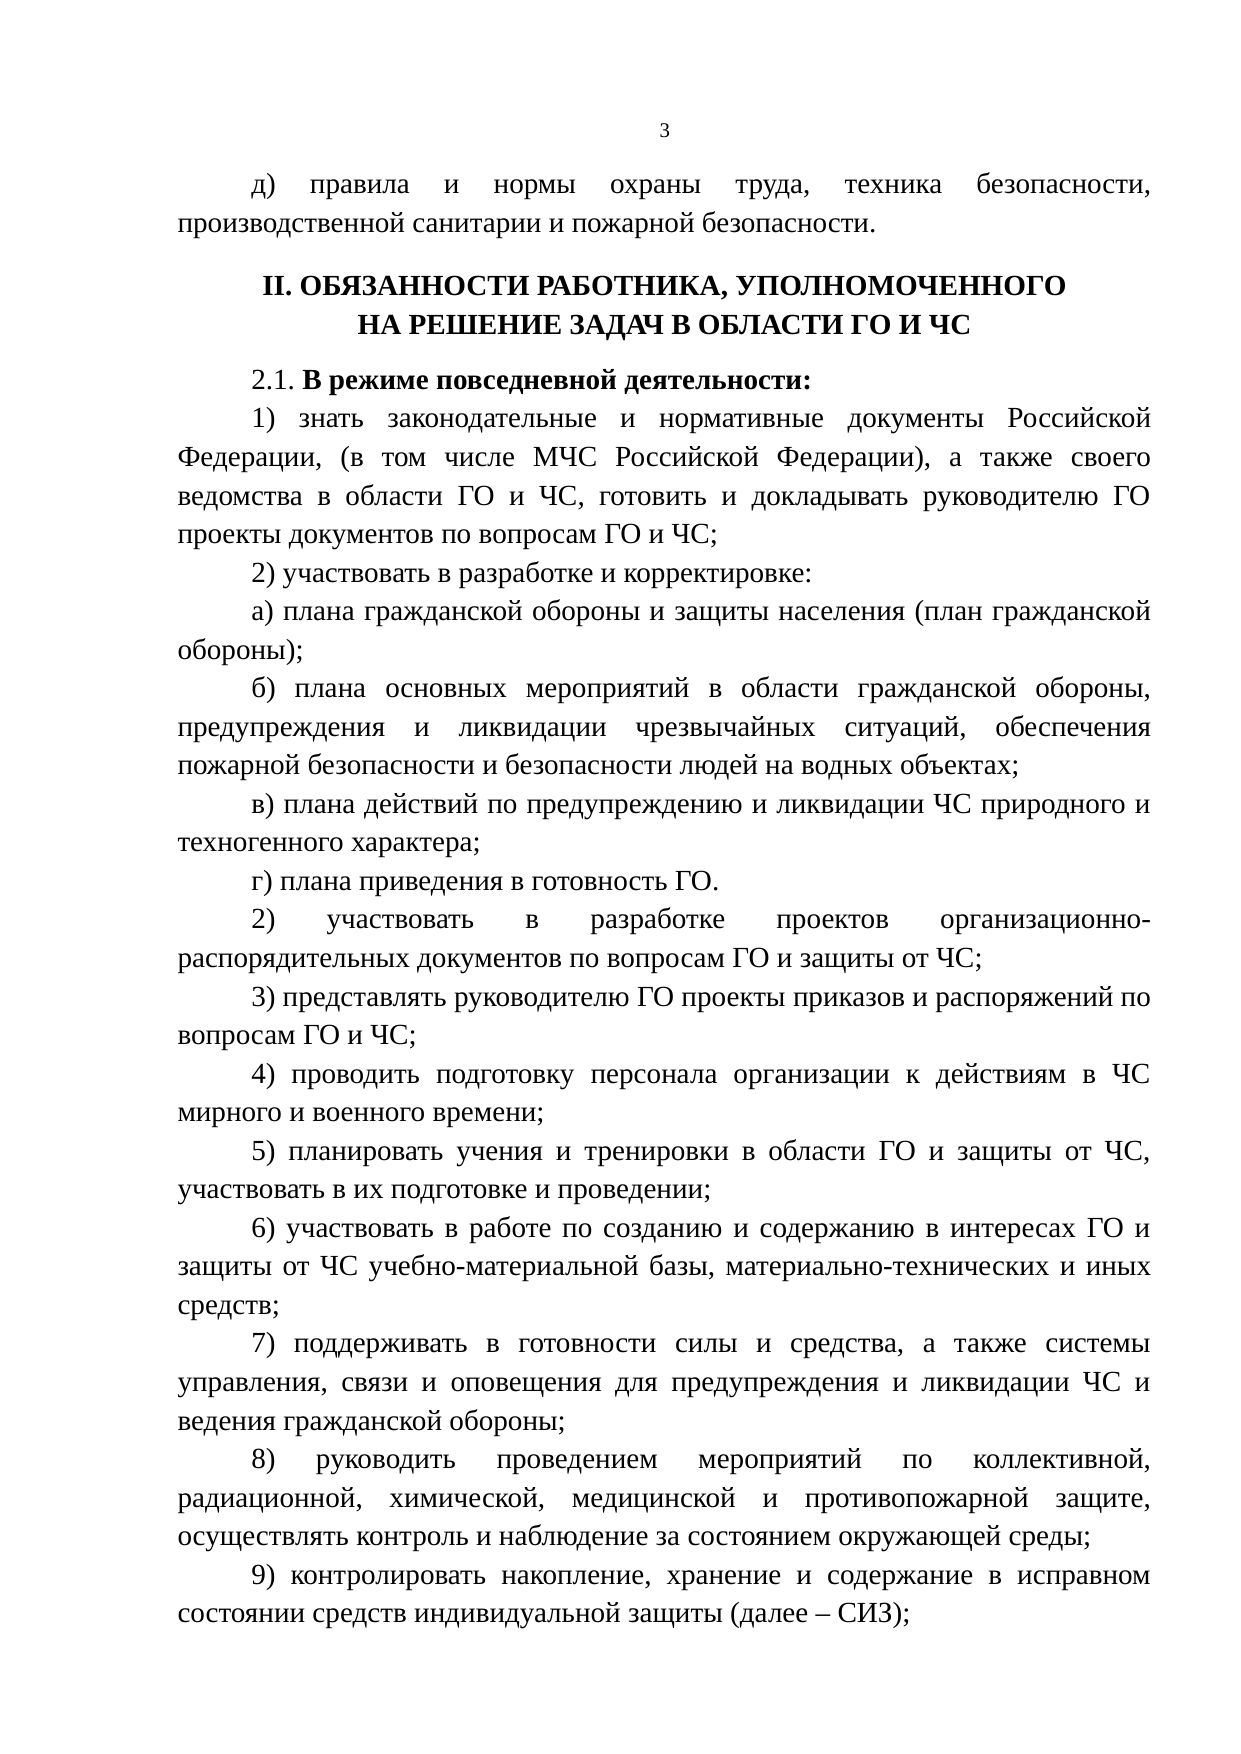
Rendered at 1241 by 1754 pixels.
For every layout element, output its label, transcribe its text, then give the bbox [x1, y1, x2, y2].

text II. ОБЯЗАННОСТИ РАБОТНИКА, УПОЛНОМОЧЕННОГО [177, 268, 1152, 302]
text б) плана основных мероприятий в области гражданской обороны, предупреждения и ликвидации чрезвычайных ситуаций, обеспечения пожарной безопасности и безопасности людей на водных объектах; [177, 670, 1152, 781]
text 2) участвовать в разработке проектов организационно-распорядительных документов по вопросам ГО и защиты от ЧС; [177, 902, 1152, 974]
text 9) контролировать накопление, хранение и содержание в исправном состоянии средств индивидуальной защиты (далее – СИЗ); [177, 1557, 1152, 1629]
text г) плана приведения в готовность ГО. [177, 863, 1152, 897]
text в) плана действий по предупреждению и ликвидации ЧС природного и техногенного характера; [177, 786, 1152, 858]
text 2.1. В режиме повседневной деятельности: [177, 362, 1152, 396]
text 7) поддерживать в готовности силы и средства, а также системы управления, связи и оповещения для предупреждения и ликвидации ЧС и ведения гражданской обороны; [177, 1326, 1152, 1436]
text 2) участвовать в разработке и корректировке: [177, 555, 1152, 588]
text 5) планировать учения и тренировки в области ГО и защиты от ЧС, участвовать в их подготовке и проведении; [177, 1133, 1152, 1205]
text 1) знать законодательные и нормативные документы Российской Федерации, (в том числе МЧС Российской Федерации), а также своего ведомства в области ГО и ЧС, готовить и докладывать руководителю ГО проекты документов по вопросам ГО и ЧС; [177, 401, 1152, 550]
text а) плана гражданской обороны и защиты населения (план гражданской обороны); [177, 593, 1152, 665]
text 8) руководить проведением мероприятий по коллективной, радиационной, химической, медицинской и противопожарной защите, осуществлять контроль и наблюдение за состоянием окружающей среды; [177, 1441, 1152, 1552]
text НА РЕШЕНИЕ ЗАДАЧ В ОБЛАСТИ ГО И ЧС [177, 307, 1152, 340]
text 4) проводить подготовку персонала организации к действиям в ЧС мирного и военного времени; [177, 1056, 1152, 1128]
text 6) участвовать в работе по созданию и содержанию в интересах ГО и защиты от ЧС учебно-материальной базы, материально-технических и иных средств; [177, 1210, 1152, 1321]
text 3) представлять руководителю ГО проекты приказов и распоряжений по вопросам ГО и ЧС; [177, 979, 1152, 1051]
text д) правила и нормы охраны труда, техника безопасности, производственной санитарии и пожарной безопасности. [177, 166, 1152, 238]
